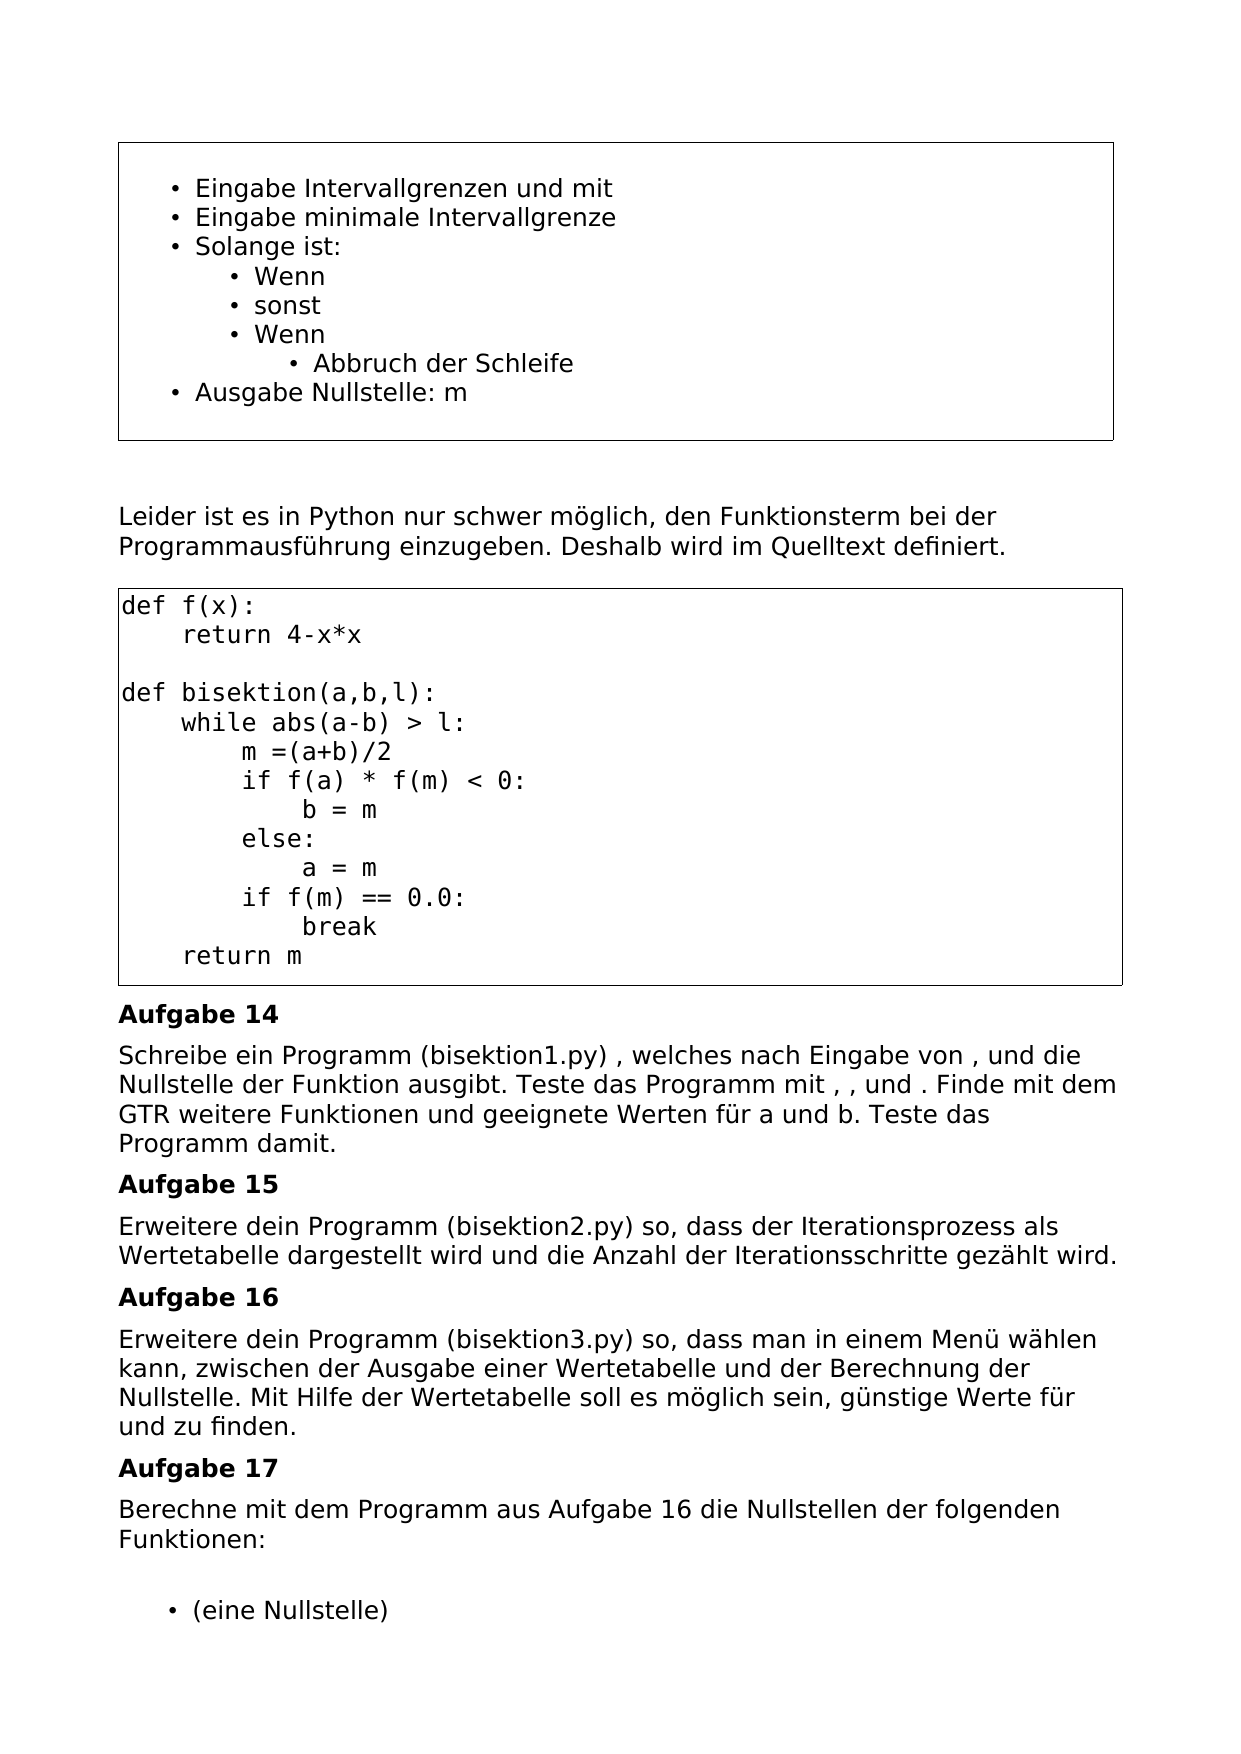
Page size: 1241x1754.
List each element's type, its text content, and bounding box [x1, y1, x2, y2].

text Berechne mit dem Programm aus Aufgabe 16 die Nullstellen der folgenden Funktionen: [118, 1496, 1122, 1554]
text Schreibe ein Programm (bisektion1.py) , welches nach Eingabe von , und die Nullstelle der Funktion ausgibt. Teste das Programm mit , , und . Finde mit dem GTR weitere Funktionen und geeignete Werten für a und b. Teste das Programm damit. [118, 1042, 1122, 1158]
list (eine Nullstelle) [177, 1596, 1122, 1625]
text Leider ist es in Python nur schwer möglich, den Funktionsterm bei der Programmausführung einzugeben. Deshalb wird im Quelltext definiert. [118, 502, 1122, 561]
text Aufgabe 16 [118, 1283, 1122, 1312]
table_header def f(x): return 4-x*x def bisektion(a,b,l): while abs(a-b) > l: m =(a+b)/2 if f(a) * f(m) < 0: b = m else: a = m if f(m) == 0.0: break return m [119, 589, 1122, 985]
text Aufgabe 15 [118, 1171, 1122, 1200]
text Aufgabe 17 [118, 1454, 1122, 1483]
text Erweitere dein Programm (bisektion2.py) so, dass der Iterationsprozess als Wertetabelle dargestellt wird und die Anzahl der Iterationsschritte gezählt wird. [118, 1212, 1122, 1271]
text Erweitere dein Programm (bisektion3.py) so, dass man in einem Menü wählen kann, zwischen der Ausgabe einer Wertetabelle und der Berechnung der Nullstelle. Mit Hilfe der Wertetabelle soll es möglich sein, günstige Werte für und zu finden. [118, 1325, 1122, 1442]
text Aufgabe 14 [118, 1000, 1122, 1029]
table_header Eingabe Intervallgrenzen und mit Eingabe minimale Intervallgrenze Solange ist: Wenn sonst Wenn Abbruch der Schleife Ausgabe Nullstelle: m [119, 143, 1113, 440]
